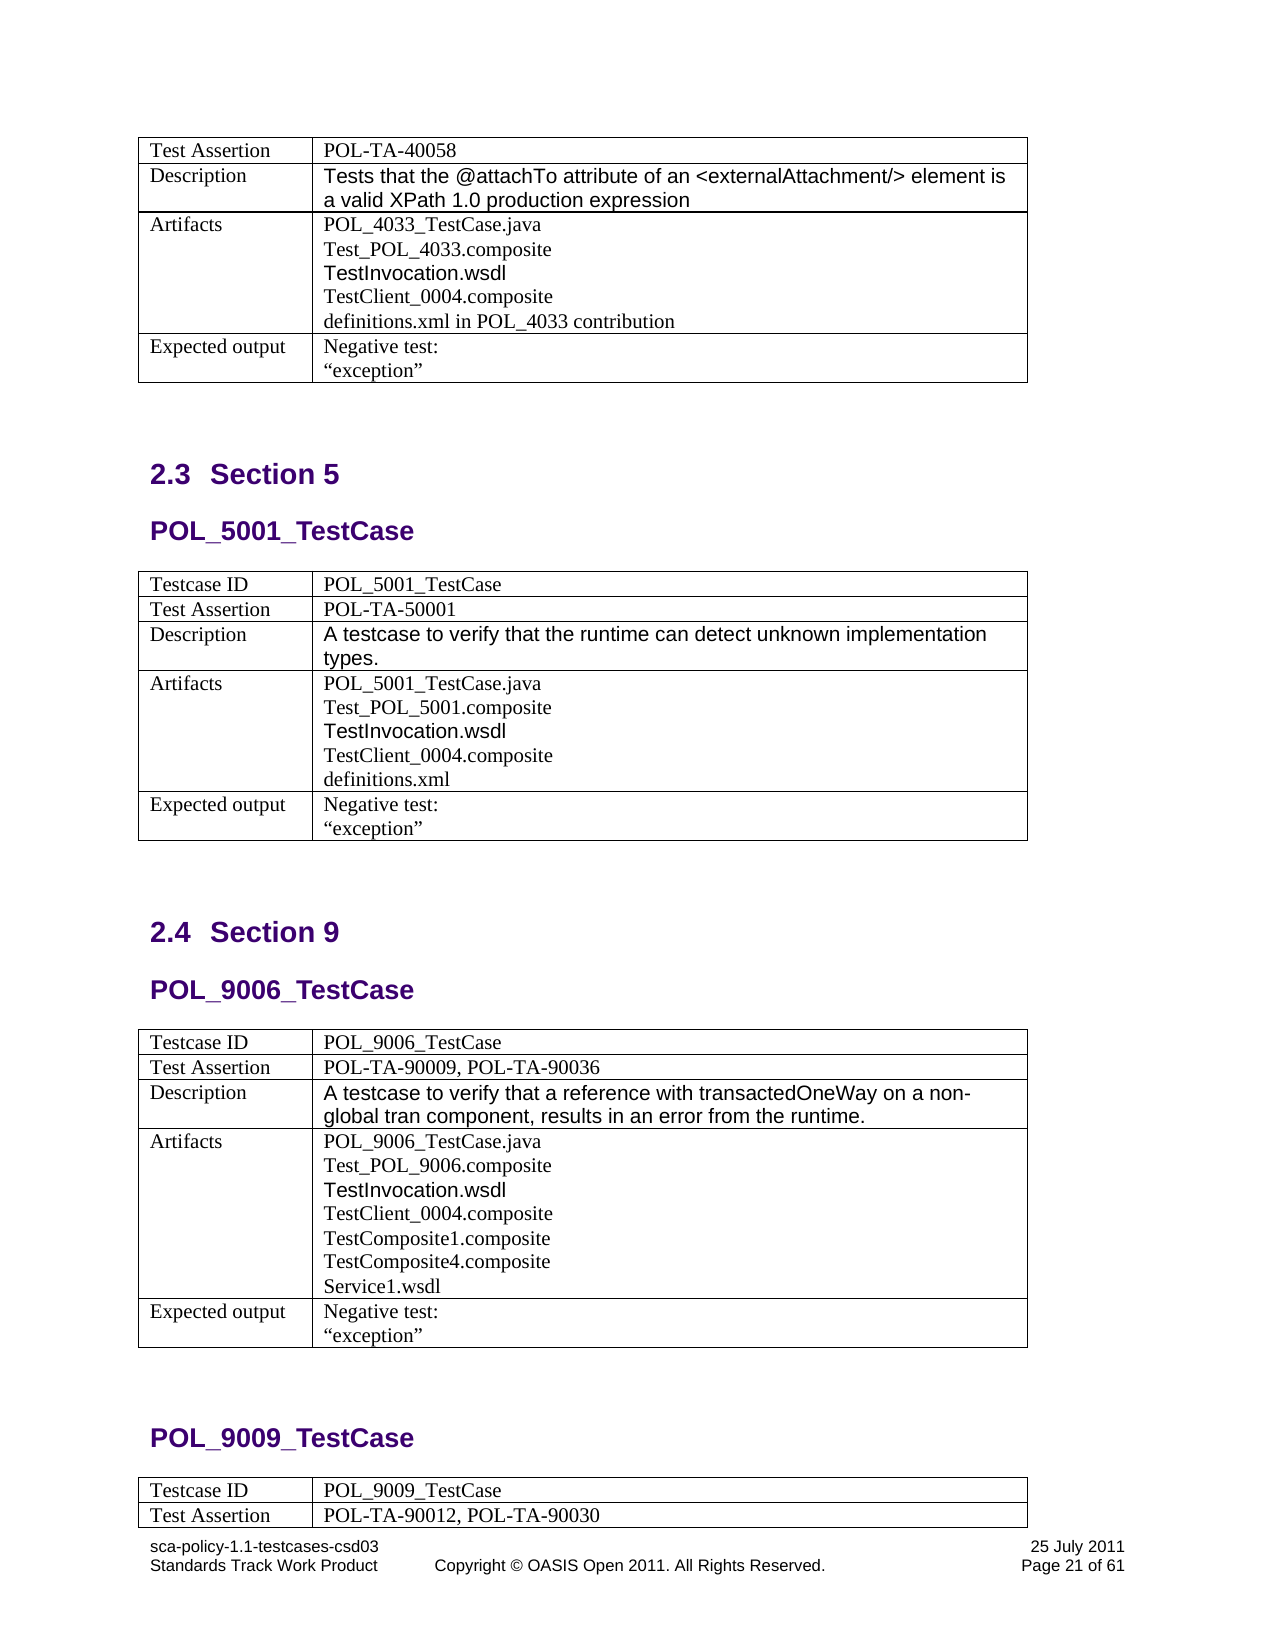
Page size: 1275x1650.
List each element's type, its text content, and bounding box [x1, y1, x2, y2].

table_cell Test Assertion [139, 1503, 312, 1527]
table_cell Negative test: “exception” [313, 1299, 1027, 1347]
table_header POL_9009_TestCase [313, 1478, 1027, 1502]
table_cell Expected output [139, 334, 312, 382]
table_cell POL-TA-50001 [313, 597, 1027, 621]
table_header POL_5001_TestCase [313, 572, 1027, 596]
table_header Testcase ID [139, 572, 312, 596]
table_cell A testcase to verify that the runtime can detect unknown implementation types. [313, 622, 1027, 670]
table_cell Tests that the @attachTo attribute of an <externalAttachment/> element is a valid XPath 1.0 production expression [313, 164, 1027, 211]
table_cell Description [139, 622, 312, 670]
table_cell Artifacts [139, 213, 312, 333]
table_cell Expected output [139, 1299, 312, 1347]
table_cell Expected output [139, 792, 312, 840]
subtitle Section 5 [150, 457, 1125, 490]
table_header Testcase ID [139, 1478, 312, 1502]
table_cell Artifacts [139, 1129, 312, 1298]
table_header Testcase ID [139, 1030, 312, 1054]
subtitle Section 9 [150, 915, 1125, 949]
table_cell POL-TA-90012, POL-TA-90030 [313, 1503, 1027, 1527]
table_cell Test Assertion [139, 138, 312, 162]
table_cell Test Assertion [139, 597, 312, 621]
table_cell Description [139, 1080, 312, 1128]
table_cell Description [139, 164, 312, 211]
table_header POL_9006_TestCase [313, 1030, 1027, 1054]
table_cell POL_9006_TestCase.java Test_POL_9006.composite TestInvocation.wsdl TestClient_0004.composite TestComposite1.composite TestComposite4.composite Service1.wsdl [313, 1129, 1027, 1298]
table_cell A testcase to verify that a reference with transactedOneWay on a non-global tran component, results in an error from the runtime. [313, 1080, 1027, 1128]
table_cell POL_5001_TestCase.java Test_POL_5001.composite TestInvocation.wsdl TestClient_0004.composite definitions.xml [313, 671, 1027, 791]
subtitle POL_9009_TestCase [150, 1422, 1125, 1453]
table_cell Artifacts [139, 671, 312, 791]
table_cell Negative test: “exception” [313, 792, 1027, 840]
table_cell POL-TA-90009, POL-TA-90036 [313, 1055, 1027, 1079]
table_cell POL_4033_TestCase.java Test_POL_4033.composite TestInvocation.wsdl TestClient_0004.composite definitions.xml in POL_4033 contribution [313, 213, 1027, 333]
table_cell Test Assertion [139, 1055, 312, 1079]
table_cell POL-TA-40058 [313, 138, 1027, 162]
table_cell Negative test: “exception” [313, 334, 1027, 382]
subtitle POL_9006_TestCase [150, 974, 1125, 1005]
subtitle POL_5001_TestCase [150, 515, 1125, 547]
